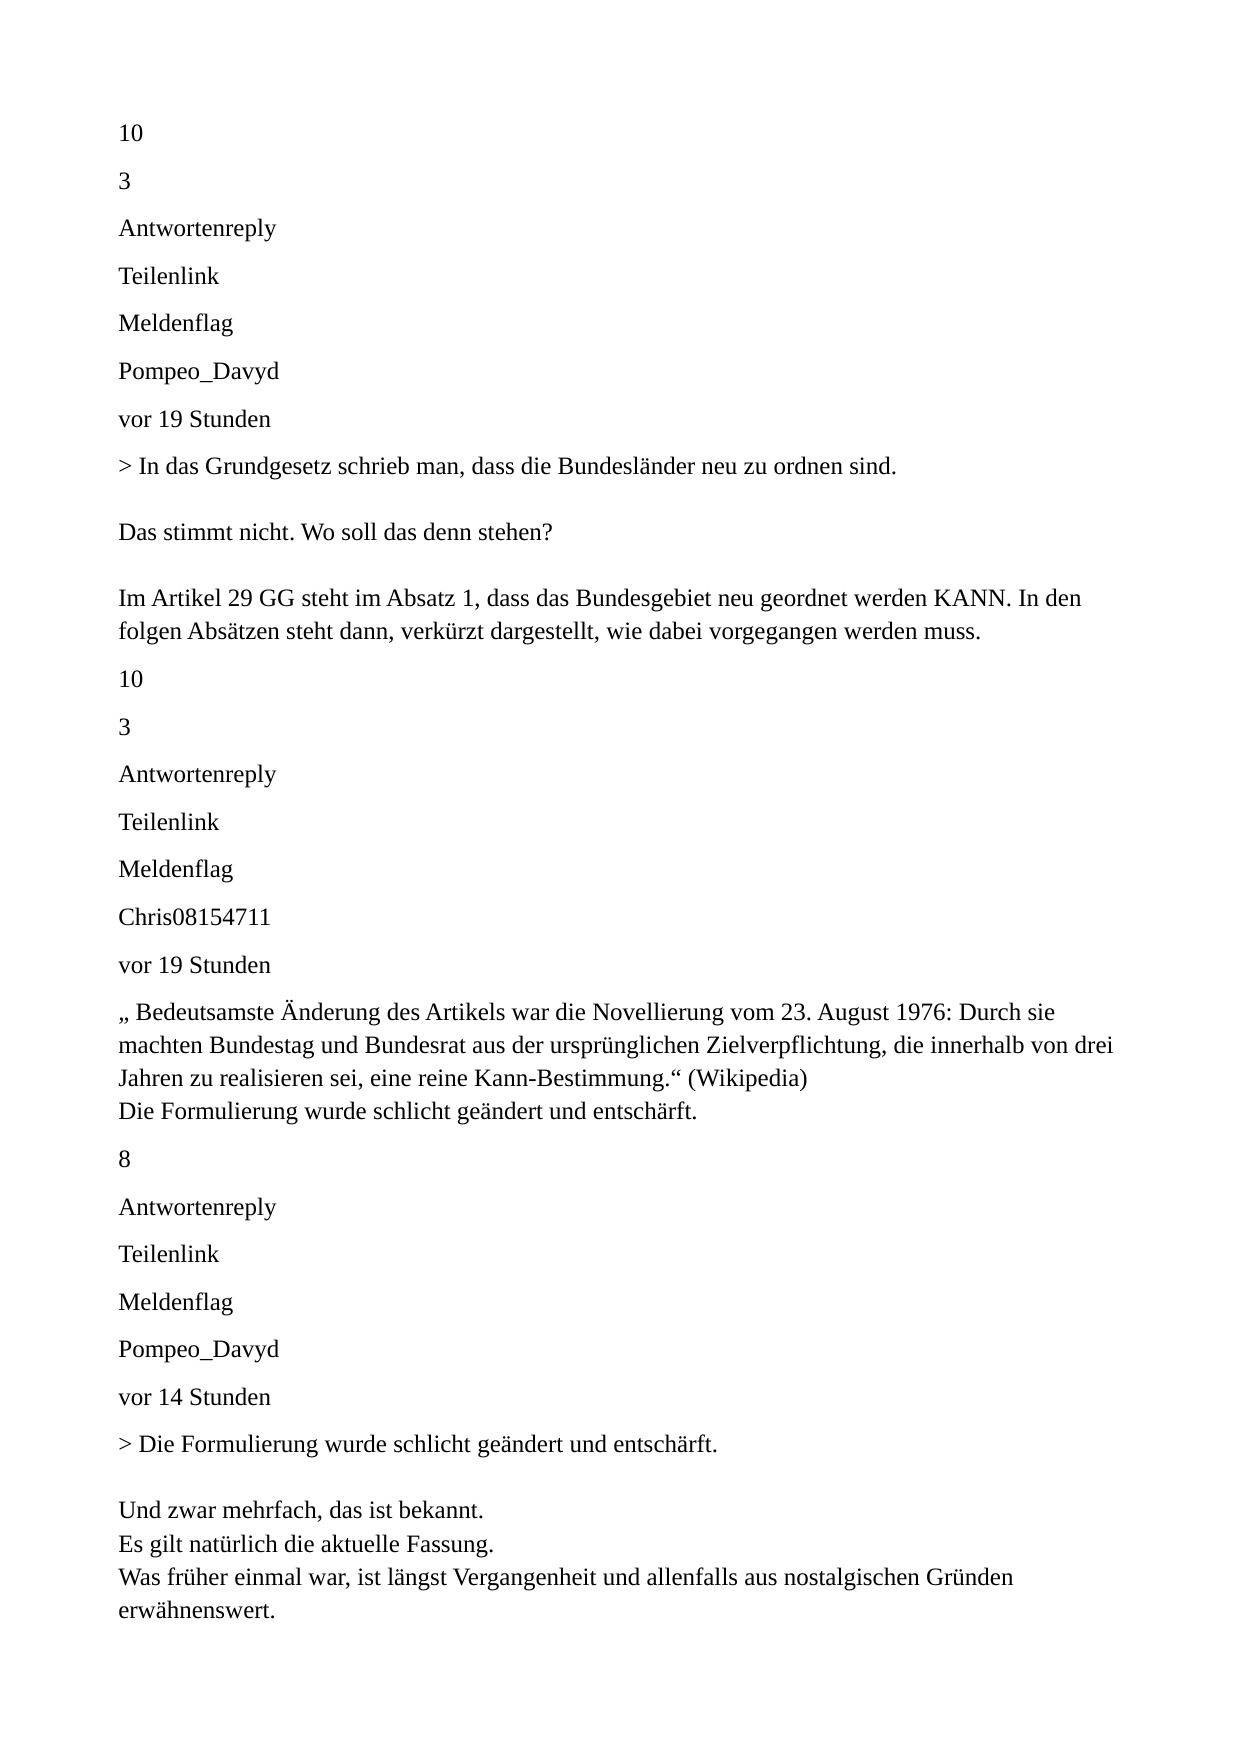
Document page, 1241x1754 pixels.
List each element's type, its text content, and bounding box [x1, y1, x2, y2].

text Meldenflag [118, 1287, 1122, 1316]
text Teilenlink [118, 1239, 1122, 1268]
text Pompeo_Davyd [118, 356, 1122, 385]
text vor 19 Stunden [118, 950, 1122, 978]
text 3 [118, 166, 1122, 194]
text „ Bedeutsamste Änderung des Artikels war die Novellierung vom 23. August 1976: Durch sie machten Bundestag und Bundesrat aus der ursprünglichen Zielverpflichtung, die innerhalb von drei Jahren zu realisieren sei, eine reine Kann-Bestimmung.“ (Wikipedia) Die Formulierung wurde schlicht geändert und entschärft. [118, 997, 1122, 1125]
text > Die Formulierung wurde schlicht geändert und entschärft. Und zwar mehrfach, das ist bekannt. Es gilt natürlich die aktuelle Fassung. Was früher einmal war, ist längst Vergangenheit und allenfalls aus nostalgischen Gründen erwähnenswert. [118, 1429, 1122, 1623]
text > In das Grundgesetz schrieb man, dass die Bundesländer neu zu ordnen sind. Das stimmt nicht. Wo soll das denn stehen? Im Artikel 29 GG steht im Absatz 1, dass das Bundesgebiet neu geordnet werden KANN. In den folgen Absätzen steht dann, verkürzt dargestellt, wie dabei vorgegangen werden muss. [118, 451, 1122, 645]
text Antwortenreply [118, 213, 1122, 242]
text vor 19 Stunden [118, 404, 1122, 432]
text Teilenlink [118, 261, 1122, 290]
text vor 14 Stunden [118, 1382, 1122, 1411]
text Antwortenreply [118, 1192, 1122, 1220]
text 10 [118, 118, 1122, 147]
text Pompeo_Davyd [118, 1334, 1122, 1363]
text 10 [118, 664, 1122, 693]
text Antwortenreply [118, 759, 1122, 788]
text Chris08154711 [118, 902, 1122, 931]
text Meldenflag [118, 854, 1122, 883]
text Teilenlink [118, 807, 1122, 836]
text Meldenflag [118, 308, 1122, 337]
text 3 [118, 712, 1122, 740]
text 8 [118, 1144, 1122, 1173]
